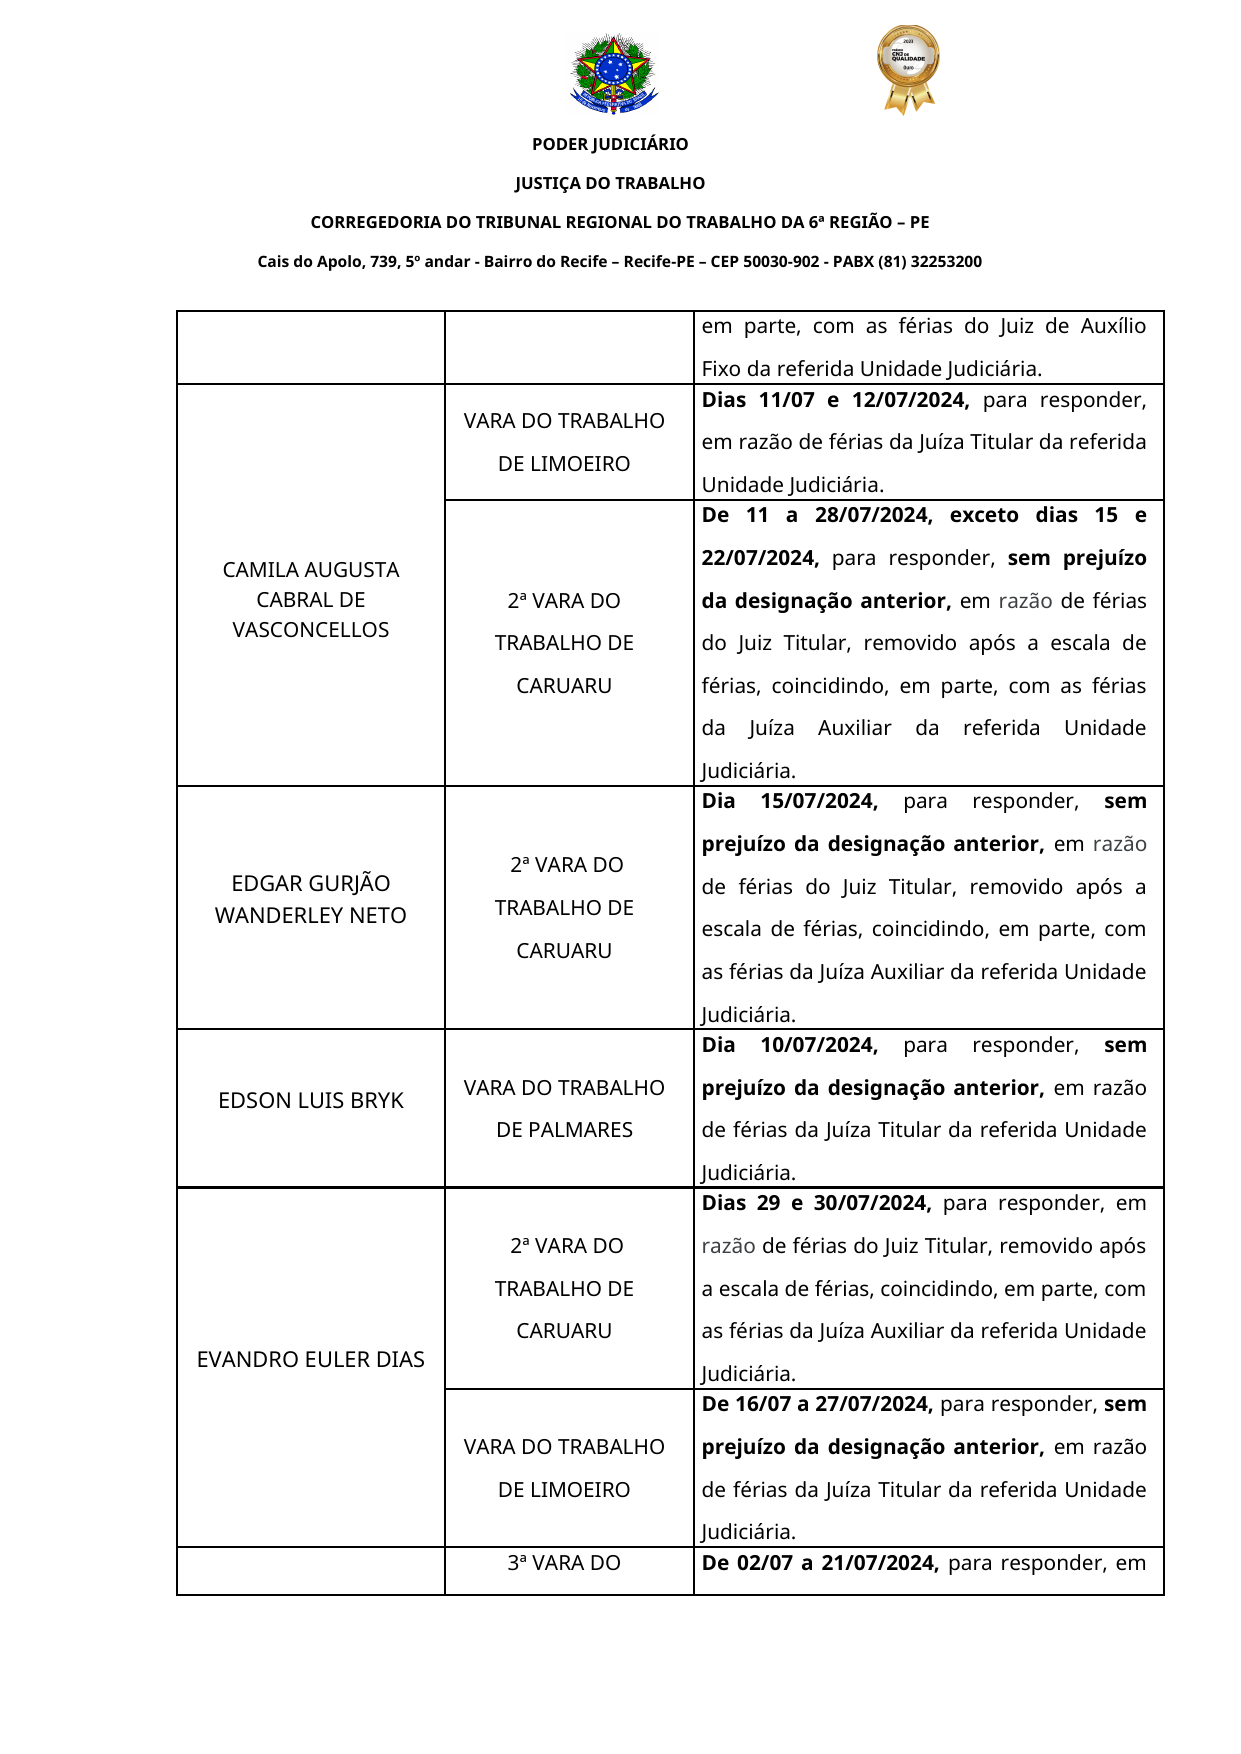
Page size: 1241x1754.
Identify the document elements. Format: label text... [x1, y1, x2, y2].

table_cell 2ª VARA DO TRABALHO DE CARUARU [446, 1189, 693, 1387]
table_cell 2ª VARA DO TRABALHO DE CARUARU [446, 787, 693, 1028]
table_cell VARA DO TRABALHO DE LIMOEIRO [446, 385, 693, 498]
table_cell EDSON LUIS BRYK [178, 1030, 444, 1186]
table_cell Dia 10/07/2024, para responder, sem prejuízo da designação anterior, em razão de férias da Juíza Titular da referida Unidade Judiciária. [695, 1030, 1163, 1186]
table_cell Dia 15/07/2024, para responder, sem prejuízo da designação anterior, em razão de férias do Juiz Titular, removido após a escala de férias, coincidindo, em parte, com as férias da Juíza Auxiliar da referida Unidade Judiciária. [695, 787, 1163, 1028]
table_cell Dias 29 e 30/07/2024, para responder, em razão de férias do Juiz Titular, removido após a escala de férias, coincidindo, em parte, com as férias da Juíza Auxiliar da referida Unidade Judiciária. [695, 1189, 1163, 1387]
table_cell 3ª VARA DO [446, 1548, 693, 1594]
table_cell em parte, com as férias do Juiz de Auxílio Fixo da referida Unidade Judiciária. [695, 312, 1163, 383]
picture [877, 25, 940, 116]
table_cell VARA DO TRABALHO DE PALMARES [446, 1030, 693, 1186]
table_cell [178, 312, 444, 383]
table_cell EDGAR GURJÃO WANDERLEY NETO [178, 787, 444, 1028]
table_cell VARA DO TRABALHO DE LIMOEIRO [446, 1390, 693, 1546]
table_cell [446, 312, 693, 383]
table_cell [178, 1548, 444, 1594]
table_cell De 11 a 28/07/2024, exceto dias 15 e 22/07/2024, para responder, sem prejuízo da designação anterior, em razão de férias do Juiz Titular, removido após a escala de férias, coincidindo, em parte, com as férias da Juíza Auxiliar da referida Unidade Judiciária. [695, 501, 1163, 784]
picture [565, 31, 661, 116]
table_cell Dias 11/07 e 12/07/2024, para responder, em razão de férias da Juíza Titular da referida Unidade Judiciária. [695, 385, 1163, 498]
table_cell CAMILA AUGUSTA CABRAL DE VASCONCELLOS [178, 385, 444, 784]
table_cell 2ª VARA DO TRABALHO DE CARUARU [446, 501, 693, 784]
table_cell EVANDRO EULER DIAS [178, 1189, 444, 1546]
table_cell De 02/07 a 21/07/2024, para responder, em [695, 1548, 1163, 1594]
table_cell De 16/07 a 27/07/2024, para responder, sem prejuízo da designação anterior, em razão de férias da Juíza Titular da referida Unidade Judiciária. [695, 1390, 1163, 1546]
